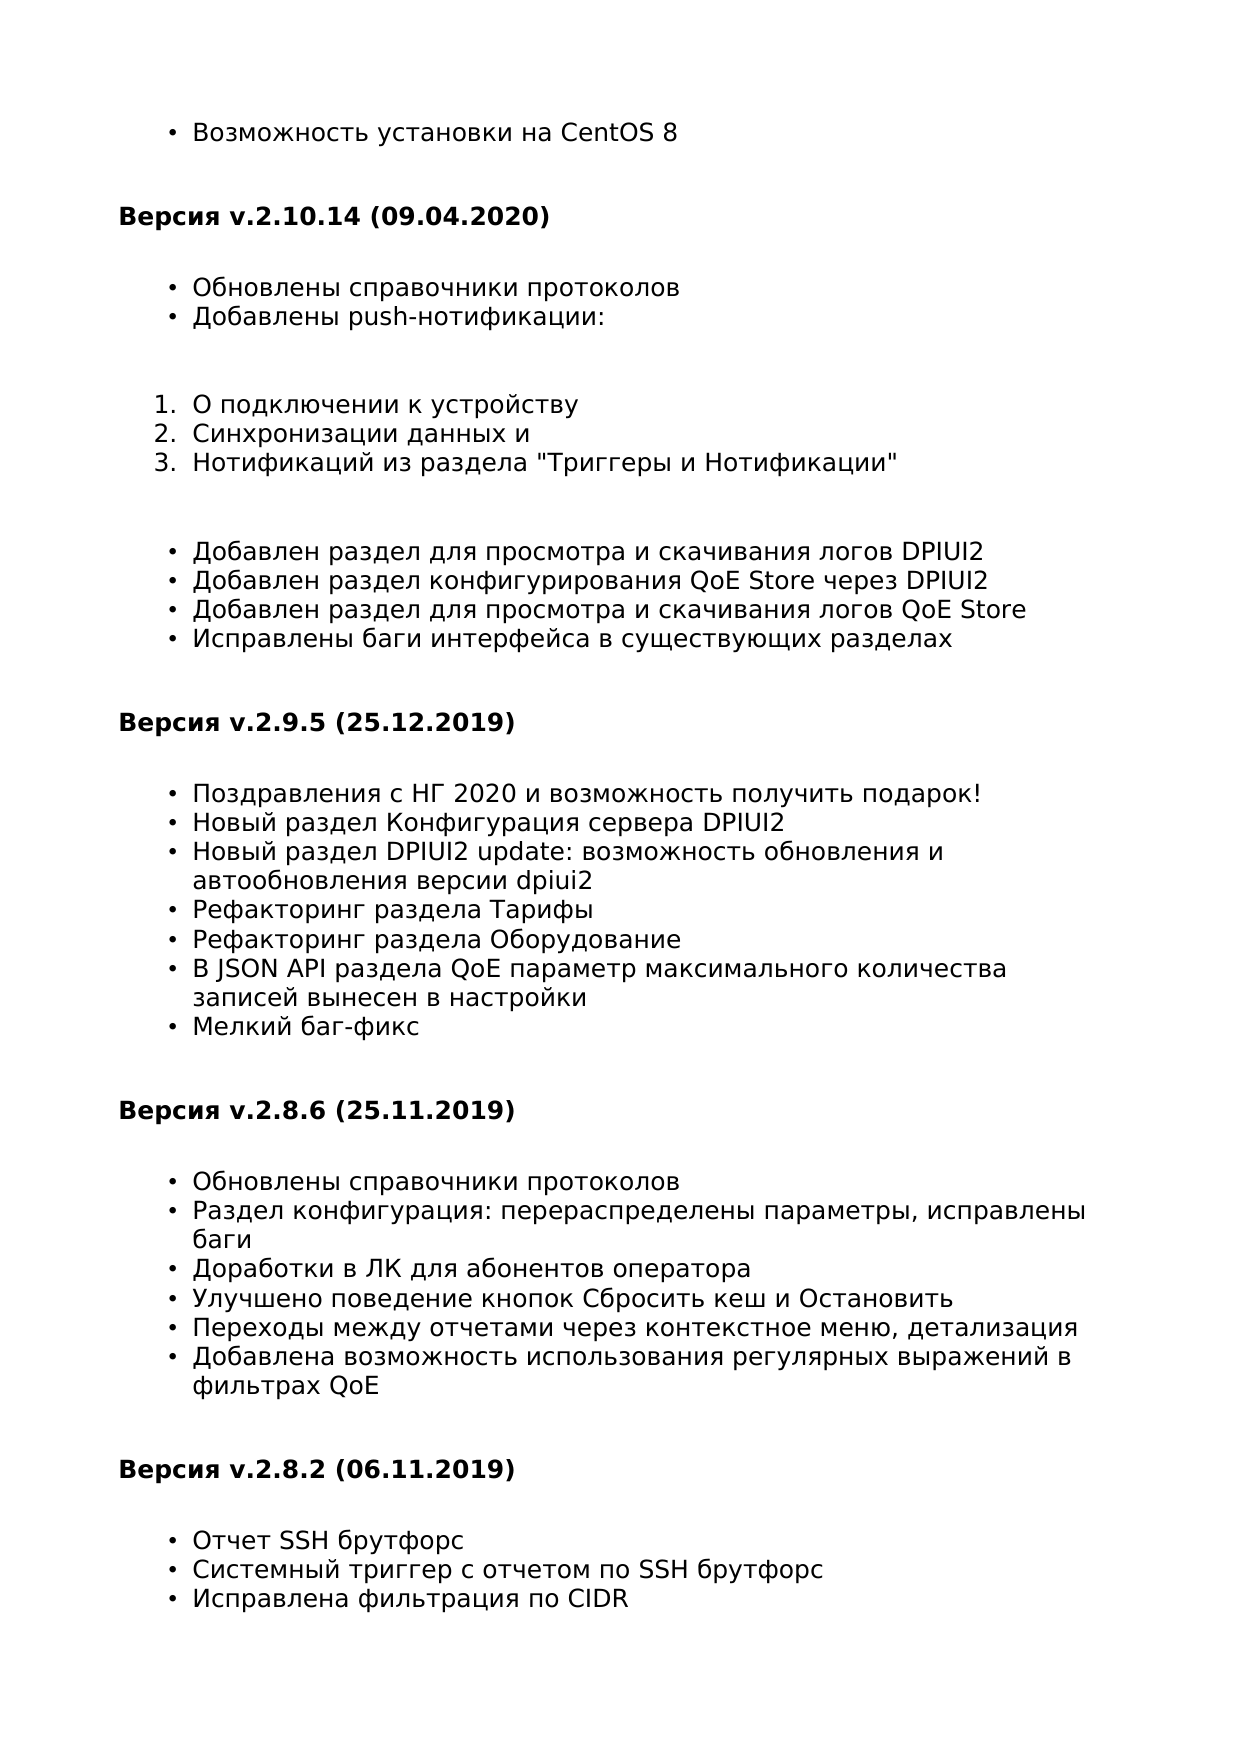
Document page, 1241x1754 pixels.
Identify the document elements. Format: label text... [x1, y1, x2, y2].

list О подключении к устройству [177, 390, 1122, 419]
list Синхронизации данных и [177, 419, 1122, 448]
list Системный триггер с отчетом по SSH брутфорс [177, 1555, 1122, 1584]
list Поздравления с НГ 2020 и возможность получить подарок! [177, 779, 1122, 808]
list Новый раздел DPIUI2 update: возможность обновления и автообновления версии dpiui2 [177, 837, 1122, 896]
list Обновлены справочники протоколов [177, 1167, 1122, 1196]
list Возможность установки на CentOS 8 [177, 118, 1122, 147]
subtitle Версия v.2.8.6 (25.11.2019) [118, 1096, 1122, 1125]
list Добавлен раздел для просмотра и скачивания логов QoE Store [177, 595, 1122, 624]
list Улучшено поведение кнопок Сбросить кеш и Остановить [177, 1284, 1122, 1313]
list Новый раздел Конфигурация сервера DPIUI2 [177, 808, 1122, 837]
list В JSON API раздела QoE параметр максимального количества записей вынесен в настройки [177, 954, 1122, 1012]
list Рефакторинг раздела Тарифы [177, 896, 1122, 925]
list Обновлены справочники протоколов [177, 273, 1122, 302]
list Исправлены баги интерфейса в существующих разделах [177, 624, 1122, 653]
list Мелкий баг-фикс [177, 1012, 1122, 1041]
list Раздел конфигурация: перераспределены параметры, исправлены баги [177, 1196, 1122, 1254]
list Исправлена фильтрация по CIDR [177, 1584, 1122, 1613]
list Отчет SSH брутфорс [177, 1526, 1122, 1555]
subtitle Версия v.2.10.14 (09.04.2020) [118, 202, 1122, 231]
list Добавлен раздел конфигурирования QoE Store через DPIUI2 [177, 566, 1122, 595]
list Рефакторинг раздела Оборудование [177, 925, 1122, 954]
list Добавлен раздел для просмотра и скачивания логов DPIUI2 [177, 537, 1122, 566]
list Добавлена возможность использования регулярных выражений в фильтрах QoE [177, 1342, 1122, 1400]
list Добавлены push-нотификации: [177, 302, 1122, 331]
list Переходы между отчетами через контекстное меню, детализация [177, 1313, 1122, 1342]
subtitle Версия v.2.8.2 (06.11.2019) [118, 1455, 1122, 1484]
list Нотификаций из раздела "Триггеры и Нотификации" [177, 448, 1122, 478]
list Доработки в ЛК для абонентов оператора [177, 1254, 1122, 1284]
subtitle Версия v.2.9.5 (25.12.2019) [118, 708, 1122, 737]
